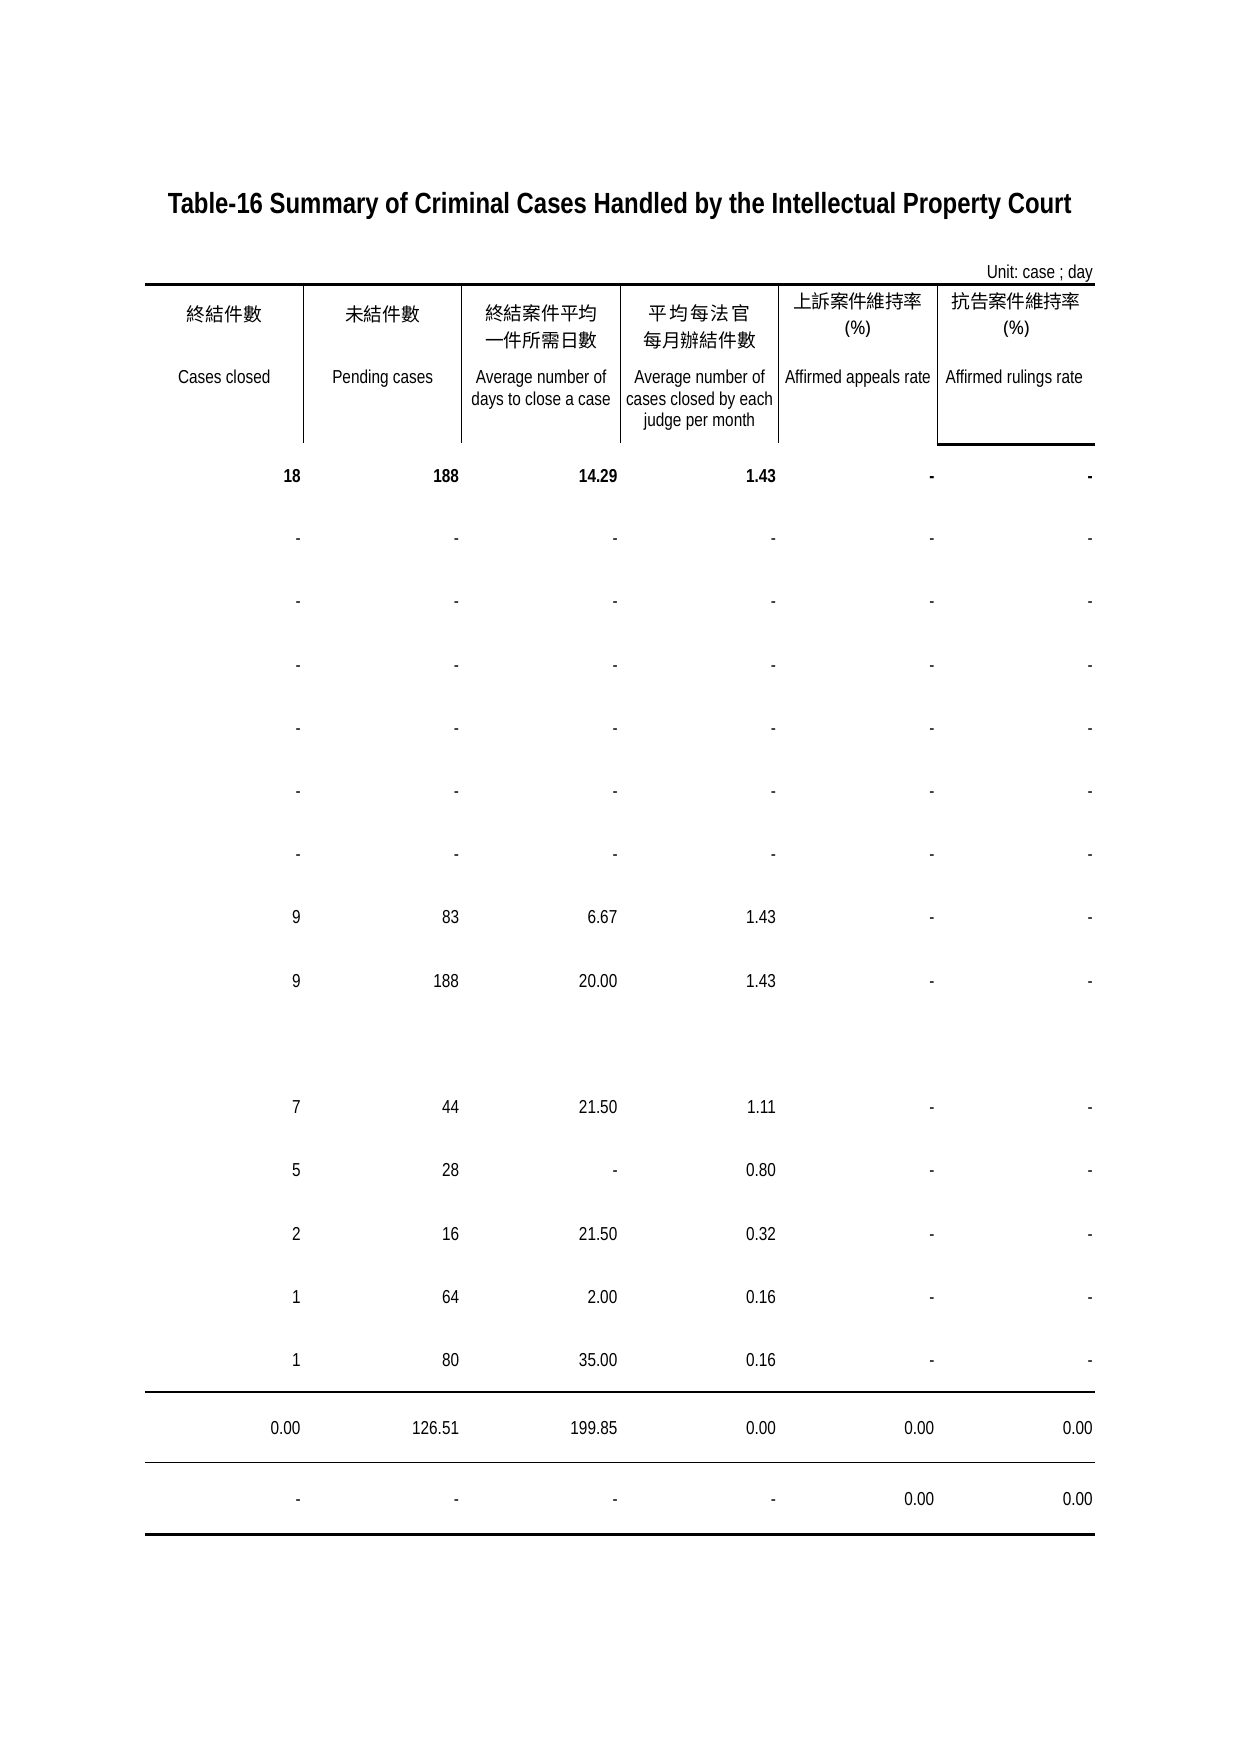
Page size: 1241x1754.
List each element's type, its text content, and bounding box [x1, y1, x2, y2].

table_cell - [145, 506, 303, 569]
table_cell Affirmed appeals rate [779, 366, 937, 443]
table_cell 5 [145, 1139, 303, 1202]
table_cell - [937, 1075, 1095, 1138]
table_cell 1 [145, 1265, 303, 1328]
table_cell 21.50 [462, 1075, 620, 1138]
table_cell 35.00 [462, 1328, 620, 1391]
table_cell Cases closed [145, 366, 303, 443]
table_cell - [145, 823, 303, 886]
table_cell - [937, 633, 1095, 696]
table_cell 20.00 [462, 949, 620, 1012]
table_cell - [779, 443, 937, 506]
table_cell - [462, 633, 620, 696]
table_cell - [779, 1328, 937, 1391]
table_cell - [145, 759, 303, 822]
table_cell - [462, 759, 620, 822]
table_cell - [145, 570, 303, 633]
table_cell Pending cases [304, 366, 461, 443]
table_cell 1.11 [620, 1075, 778, 1138]
table_cell - [779, 1075, 937, 1138]
table_cell 6.67 [462, 886, 620, 949]
table_cell Affirmed rulings rate [938, 366, 1095, 419]
table_header 終結件數 [145, 286, 303, 366]
table_cell - [779, 633, 937, 696]
table_cell - [937, 823, 1095, 886]
table_cell - [779, 759, 937, 822]
table_cell - [779, 823, 937, 886]
table_cell - [303, 759, 462, 822]
table_cell 16 [303, 1202, 462, 1265]
table_cell - [303, 696, 462, 759]
table_cell 0.80 [620, 1139, 778, 1202]
table_cell - [937, 506, 1095, 569]
text Table-16 Summary of Criminal Cases Handled by the Intellectual Property Court [148, 183, 1092, 221]
table_cell - [937, 446, 1095, 506]
table_cell - [937, 1265, 1095, 1328]
table_cell [462, 1012, 620, 1075]
table_cell - [303, 570, 462, 633]
table_cell - [937, 759, 1095, 822]
table_header 抗告案件維持率(%) [938, 286, 1095, 366]
table_cell - [937, 696, 1095, 759]
table_cell 80 [303, 1328, 462, 1391]
table_cell Average number of days to close a case [462, 366, 620, 443]
table_cell - [937, 570, 1095, 633]
table_cell [303, 1012, 462, 1075]
table_cell - [937, 949, 1095, 1012]
table_cell [938, 419, 1095, 443]
table_cell - [462, 506, 620, 569]
table_cell [937, 1012, 1095, 1075]
table_cell [145, 1012, 303, 1075]
table_cell - [462, 823, 620, 886]
table_cell 14.29 [462, 443, 620, 506]
table_cell 7 [145, 1075, 303, 1138]
table_cell 0.00 [145, 1393, 303, 1462]
table_cell - [462, 1463, 620, 1533]
table_cell - [779, 1265, 937, 1328]
table_cell - [303, 633, 462, 696]
table_cell 9 [145, 886, 303, 949]
table_cell 28 [303, 1139, 462, 1202]
table_cell - [303, 823, 462, 886]
table_cell 199.85 [462, 1393, 620, 1462]
table_cell - [145, 696, 303, 759]
table_cell 126.51 [303, 1393, 462, 1462]
table_cell - [779, 570, 937, 633]
table_cell - [620, 1463, 778, 1533]
table_cell - [779, 1202, 937, 1265]
table_cell - [145, 1463, 303, 1533]
table_header 平均每法官 每月辦結件數 [621, 286, 778, 366]
table_cell 188 [303, 949, 462, 1012]
table_cell 0.00 [937, 1463, 1095, 1533]
table_cell [620, 1012, 778, 1075]
table_cell 0.00 [937, 1393, 1095, 1462]
table_cell - [937, 886, 1095, 949]
table_cell 1 [145, 1328, 303, 1391]
table_cell 0.00 [779, 1463, 937, 1533]
table_cell - [620, 696, 778, 759]
table_cell - [620, 570, 778, 633]
table_cell 64 [303, 1265, 462, 1328]
table_cell - [145, 633, 303, 696]
table_cell 21.50 [462, 1202, 620, 1265]
table_cell 1.43 [620, 443, 778, 506]
table_cell 18 [145, 443, 303, 506]
table_cell Average number of cases closed by each judge per month [621, 366, 778, 443]
table_cell - [779, 949, 937, 1012]
table_cell - [620, 633, 778, 696]
table_cell 44 [303, 1075, 462, 1138]
table_header 未結件數 [304, 286, 461, 366]
table_cell 0.00 [620, 1393, 778, 1462]
text Unit: case ; day [148, 258, 1092, 283]
table_cell - [462, 1139, 620, 1202]
table_cell - [620, 506, 778, 569]
table_cell - [937, 1139, 1095, 1202]
table_cell - [937, 1202, 1095, 1265]
table_cell 83 [303, 886, 462, 949]
table_cell 2.00 [462, 1265, 620, 1328]
table_cell [779, 1012, 937, 1075]
table_header 終結案件平均 一件所需日數 [462, 286, 620, 366]
table_cell - [303, 506, 462, 569]
table_cell - [779, 1139, 937, 1202]
table_cell - [779, 886, 937, 949]
table_cell - [937, 1328, 1095, 1391]
table_cell - [462, 570, 620, 633]
table_header 上訴案件維持率(%) [779, 286, 937, 366]
table_cell - [462, 696, 620, 759]
table_cell - [779, 506, 937, 569]
table_cell - [779, 696, 937, 759]
table_cell 0.00 [779, 1393, 937, 1462]
table_cell 1.43 [620, 886, 778, 949]
table_cell 2 [145, 1202, 303, 1265]
table_cell 188 [303, 443, 462, 506]
table_cell 9 [145, 949, 303, 1012]
table_cell 0.32 [620, 1202, 778, 1265]
table_cell - [620, 759, 778, 822]
table_cell 0.16 [620, 1265, 778, 1328]
table_cell - [620, 823, 778, 886]
table_cell 1.43 [620, 949, 778, 1012]
table_cell - [303, 1463, 462, 1533]
table_cell 0.16 [620, 1328, 778, 1391]
